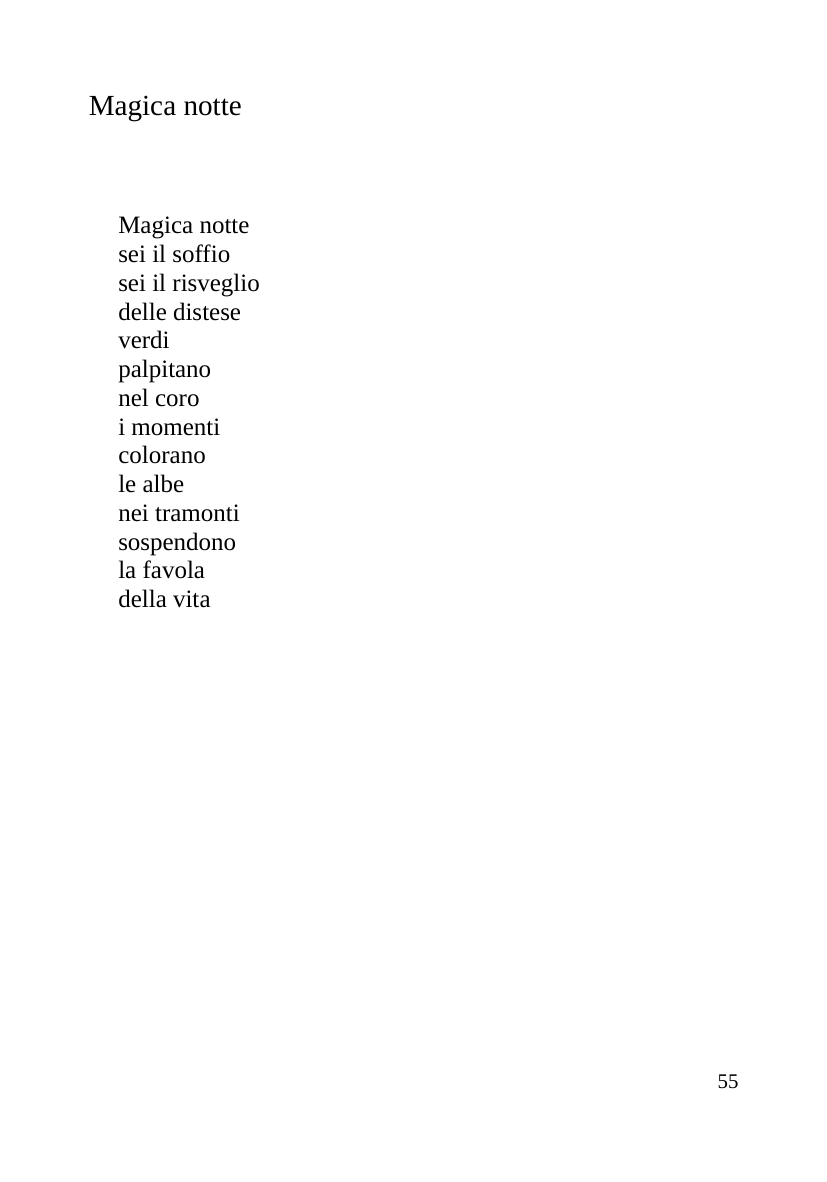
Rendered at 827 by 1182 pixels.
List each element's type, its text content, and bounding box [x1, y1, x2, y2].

text sospendono [88, 527, 738, 556]
text della vita [88, 584, 738, 613]
text la favola [88, 556, 738, 584]
text verdi [88, 326, 738, 354]
text delle distese [88, 297, 738, 326]
text colorano [88, 441, 738, 469]
text nei tramonti [88, 498, 738, 527]
text palpitano [88, 354, 738, 383]
text sei il soffio [88, 239, 738, 268]
text le albe [88, 469, 738, 498]
text nel coro [88, 383, 738, 412]
text i momenti [88, 412, 738, 441]
text Magica notte [88, 88, 738, 122]
text Magica notte [88, 211, 738, 239]
text sei il risveglio [88, 268, 738, 297]
